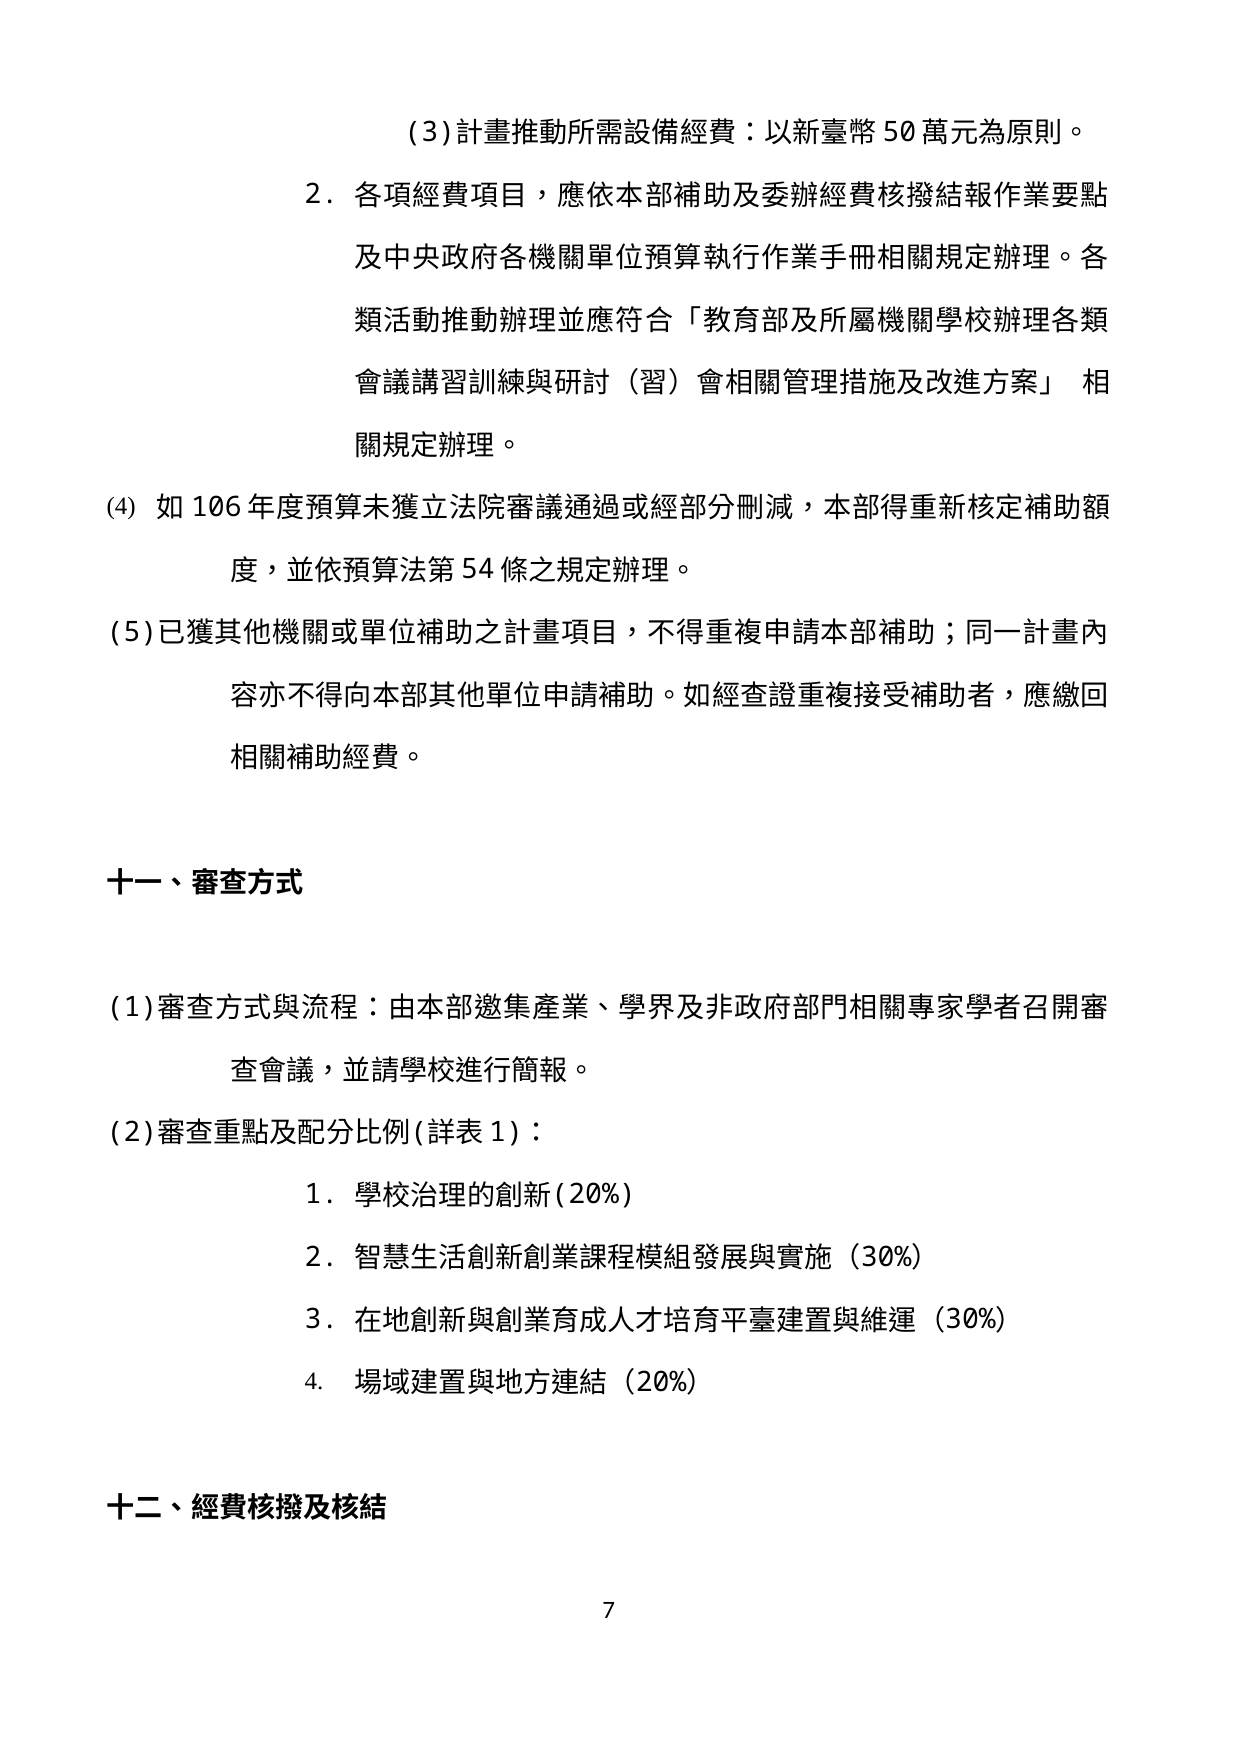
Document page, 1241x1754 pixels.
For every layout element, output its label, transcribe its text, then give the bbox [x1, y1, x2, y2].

text 十一、審查方式 [106, 839, 1110, 901]
list 如106年度預算未獲立法院審議通過或經部分刪減，本部得重新核定補助額度，並依預算法第54條之規定辦理。 [106, 464, 1110, 589]
list 審查方式與流程：由本部邀集產業、學界及非政府部門相關專家學者召開審查會議，並請學校進行簡報。 [106, 964, 1110, 1089]
list 計畫推動所需設備經費：以新臺幣50萬元為原則。 [404, 89, 1110, 151]
list 審查重點及配分比例(詳表1)： [106, 1089, 1110, 1151]
list 已獲其他機關或單位補助之計畫項目，不得重複申請本部補助；同一計畫內容亦不得向本部其他單位申請補助。如經查證重複接受補助者，應繳回相關補助經費。 [106, 589, 1110, 776]
list 智慧生活創新創業課程模組發展與實施（30%） [304, 1214, 1110, 1276]
list 各項經費項目，應依本部補助及委辦經費核撥結報作業要點及中央政府各機關單位預算執行作業手冊相關規定辦理。各類活動推動辦理並應符合「教育部及所屬機關學校辦理各類會議講習訓練與研討（習）會相關管理措施及改進方案」 相關規定辦理。 [304, 151, 1110, 464]
list 場域建置與地方連結（20%） [304, 1339, 1110, 1401]
text 十二、經費核撥及核結 [106, 1464, 1110, 1526]
list 學校治理的創新(20%) [304, 1151, 1110, 1214]
list 在地創新與創業育成人才培育平臺建置與維運（30%） [304, 1276, 1110, 1339]
